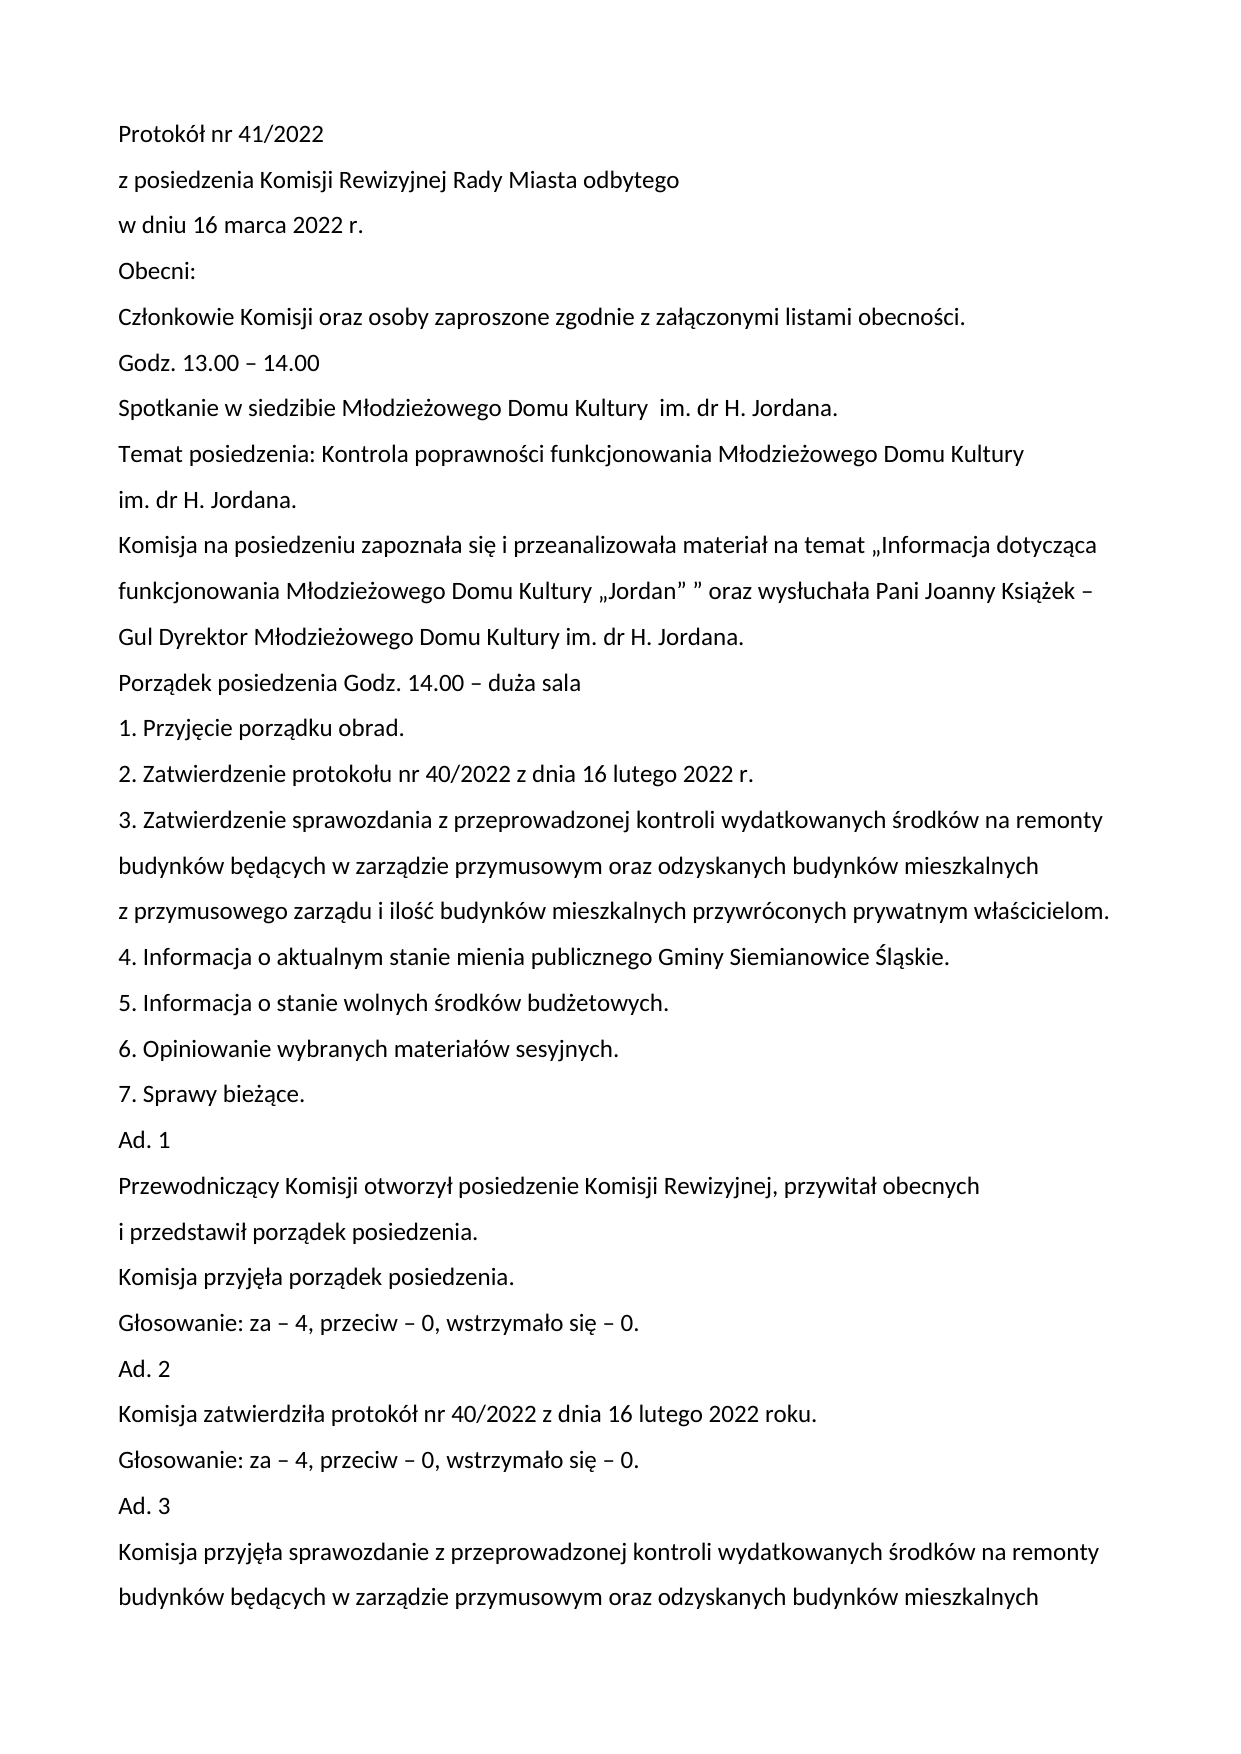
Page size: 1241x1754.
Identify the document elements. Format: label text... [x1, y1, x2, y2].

text 3. Zatwierdzenie sprawozdania z przeprowadzonej kontroli wydatkowanych środków na remonty budynków będących w zarządzie przymusowym oraz odzyskanych budynków mieszkalnych z przymusowego zarządu i ilość budynków mieszkalnych przywróconych prywatnym właścicielom. [118, 804, 1122, 926]
text Ad. 3 [118, 1490, 1122, 1521]
text Członkowie Komisji oraz osoby zaproszone zgodnie z załączonymi listami obecności. [118, 301, 1122, 332]
text w dniu 16 marca 2022 r. [118, 209, 1122, 240]
text Komisja zatwierdziła protokół nr 40/2022 z dnia 16 lutego 2022 roku. [118, 1398, 1122, 1429]
text Głosowanie: za – 4, przeciw – 0, wstrzymało się – 0. [118, 1307, 1122, 1338]
text 5. Informacja o stanie wolnych środków budżetowych. [118, 987, 1122, 1017]
text z posiedzenia Komisji Rewizyjnej Rady Miasta odbytego [118, 164, 1122, 194]
text Obecni: [118, 255, 1122, 286]
text Spotkanie w siedzibie Młodzieżowego Domu Kultury im. dr H. Jordana. [118, 392, 1122, 423]
text 4. Informacja o aktualnym stanie mienia publicznego Gminy Siemianowice Śląskie. [118, 941, 1122, 972]
text Komisja przyjęła porządek posiedzenia. [118, 1261, 1122, 1292]
text Porządek posiedzenia Godz. 14.00 – duża sala [118, 667, 1122, 697]
text 2. Zatwierdzenie protokołu nr 40/2022 z dnia 16 lutego 2022 r. [118, 758, 1122, 789]
text 1. Przyjęcie porządku obrad. [118, 713, 1122, 743]
text Protokół nr 41/2022 [118, 118, 1122, 149]
text Komisja przyjęła sprawozdanie z przeprowadzonej kontroli wydatkowanych środków na remonty budynków będących w zarządzie przymusowym oraz odzyskanych budynków mieszkalnych [118, 1536, 1122, 1612]
text Przewodniczący Komisji otworzył posiedzenie Komisji Rewizyjnej, przywitał obecnych i przedstawił porządek posiedzenia. [118, 1170, 1122, 1246]
text Głosowanie: za – 4, przeciw – 0, wstrzymało się – 0. [118, 1444, 1122, 1475]
text 7. Sprawy bieżące. [118, 1078, 1122, 1109]
text 6. Opiniowanie wybranych materiałów sesyjnych. [118, 1033, 1122, 1063]
text Godz. 13.00 – 14.00 [118, 347, 1122, 377]
text Ad. 2 [118, 1353, 1122, 1383]
text Temat posiedzenia: Kontrola poprawności funkcjonowania Młodzieżowego Domu Kultury im. dr H. Jordana. [118, 438, 1122, 514]
text Ad. 1 [118, 1124, 1122, 1155]
text Komisja na posiedzeniu zapoznała się i przeanalizowała materiał na temat „Informacja dotycząca funkcjonowania Młodzieżowego Domu Kultury „Jordan” ” oraz wysłuchała Pani Joanny Książek – Gul Dyrektor Młodzieżowego Domu Kultury im. dr H. Jordana. [118, 530, 1122, 652]
